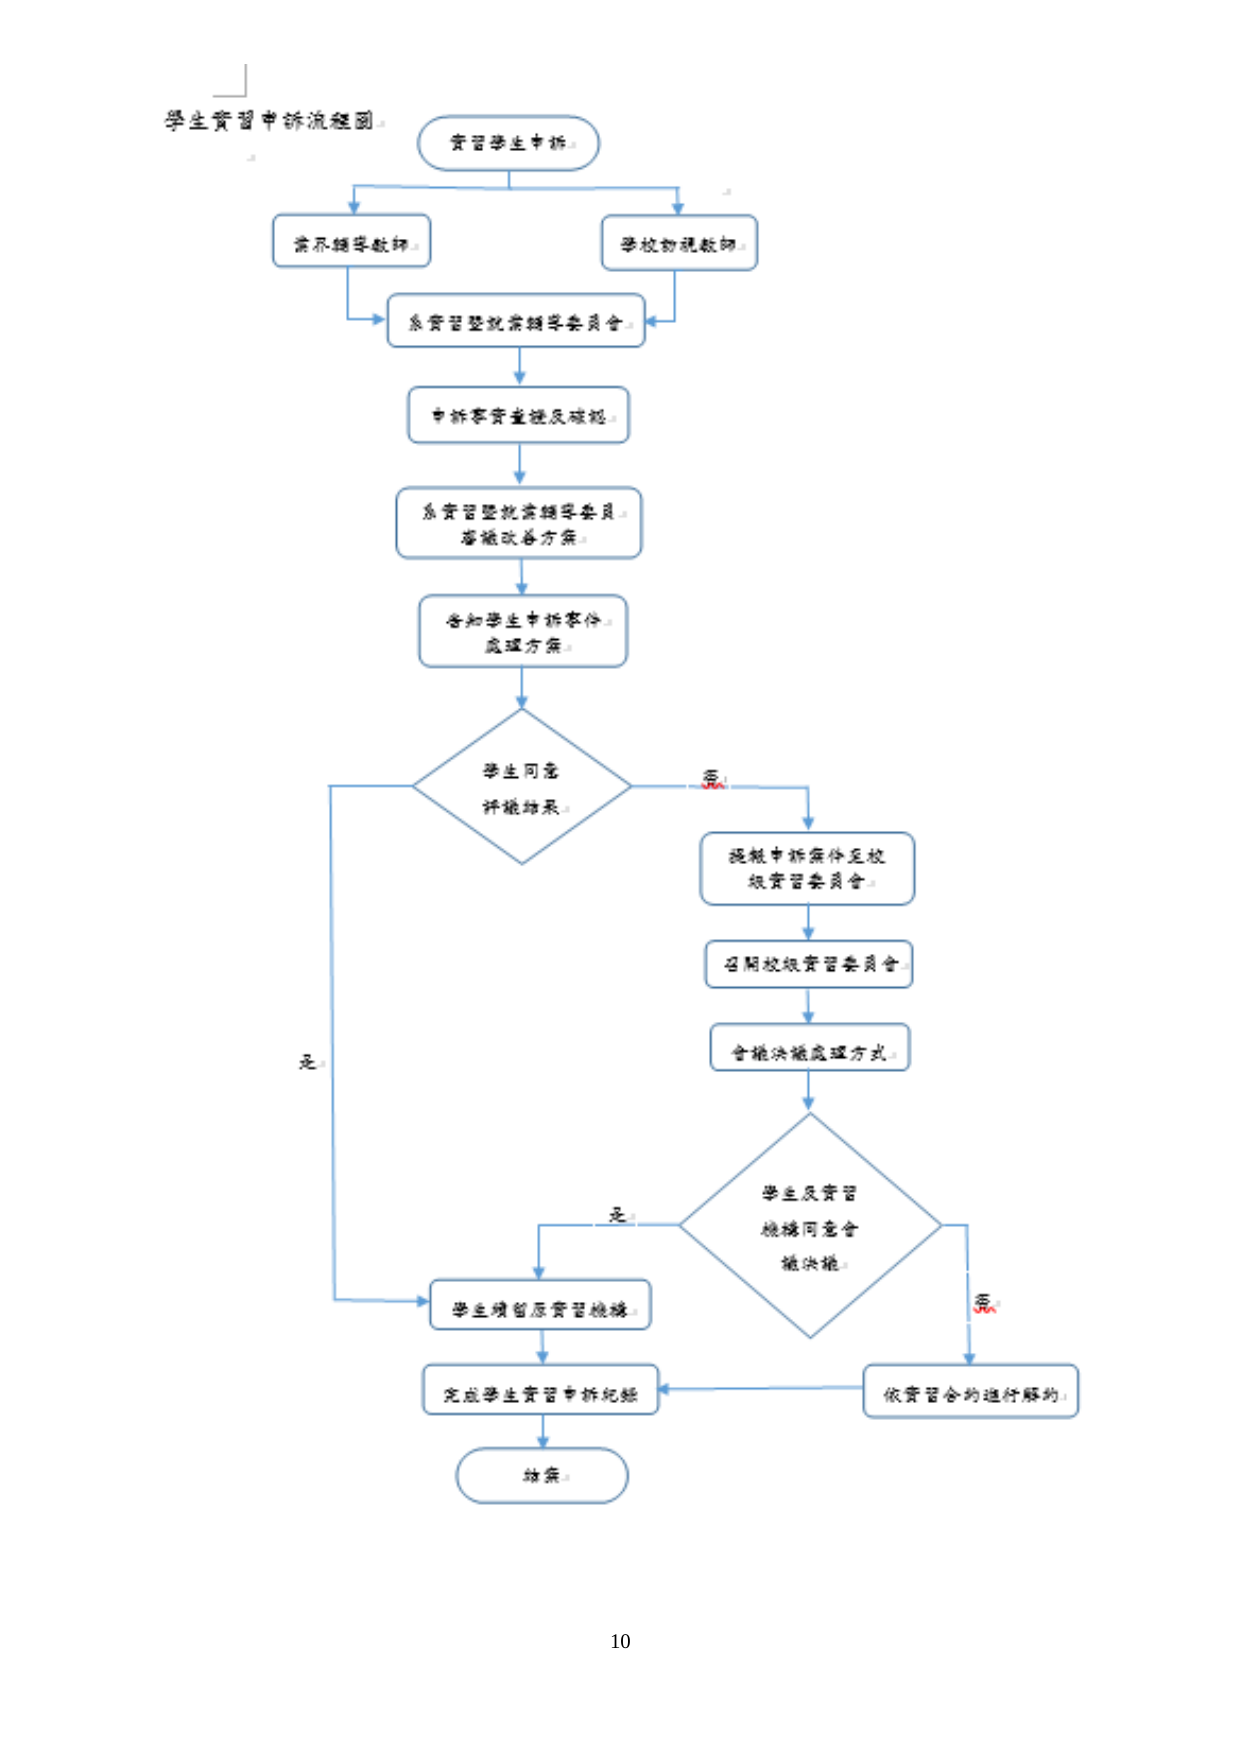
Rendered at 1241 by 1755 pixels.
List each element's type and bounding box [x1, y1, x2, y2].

picture [137, 64, 1103, 1526]
